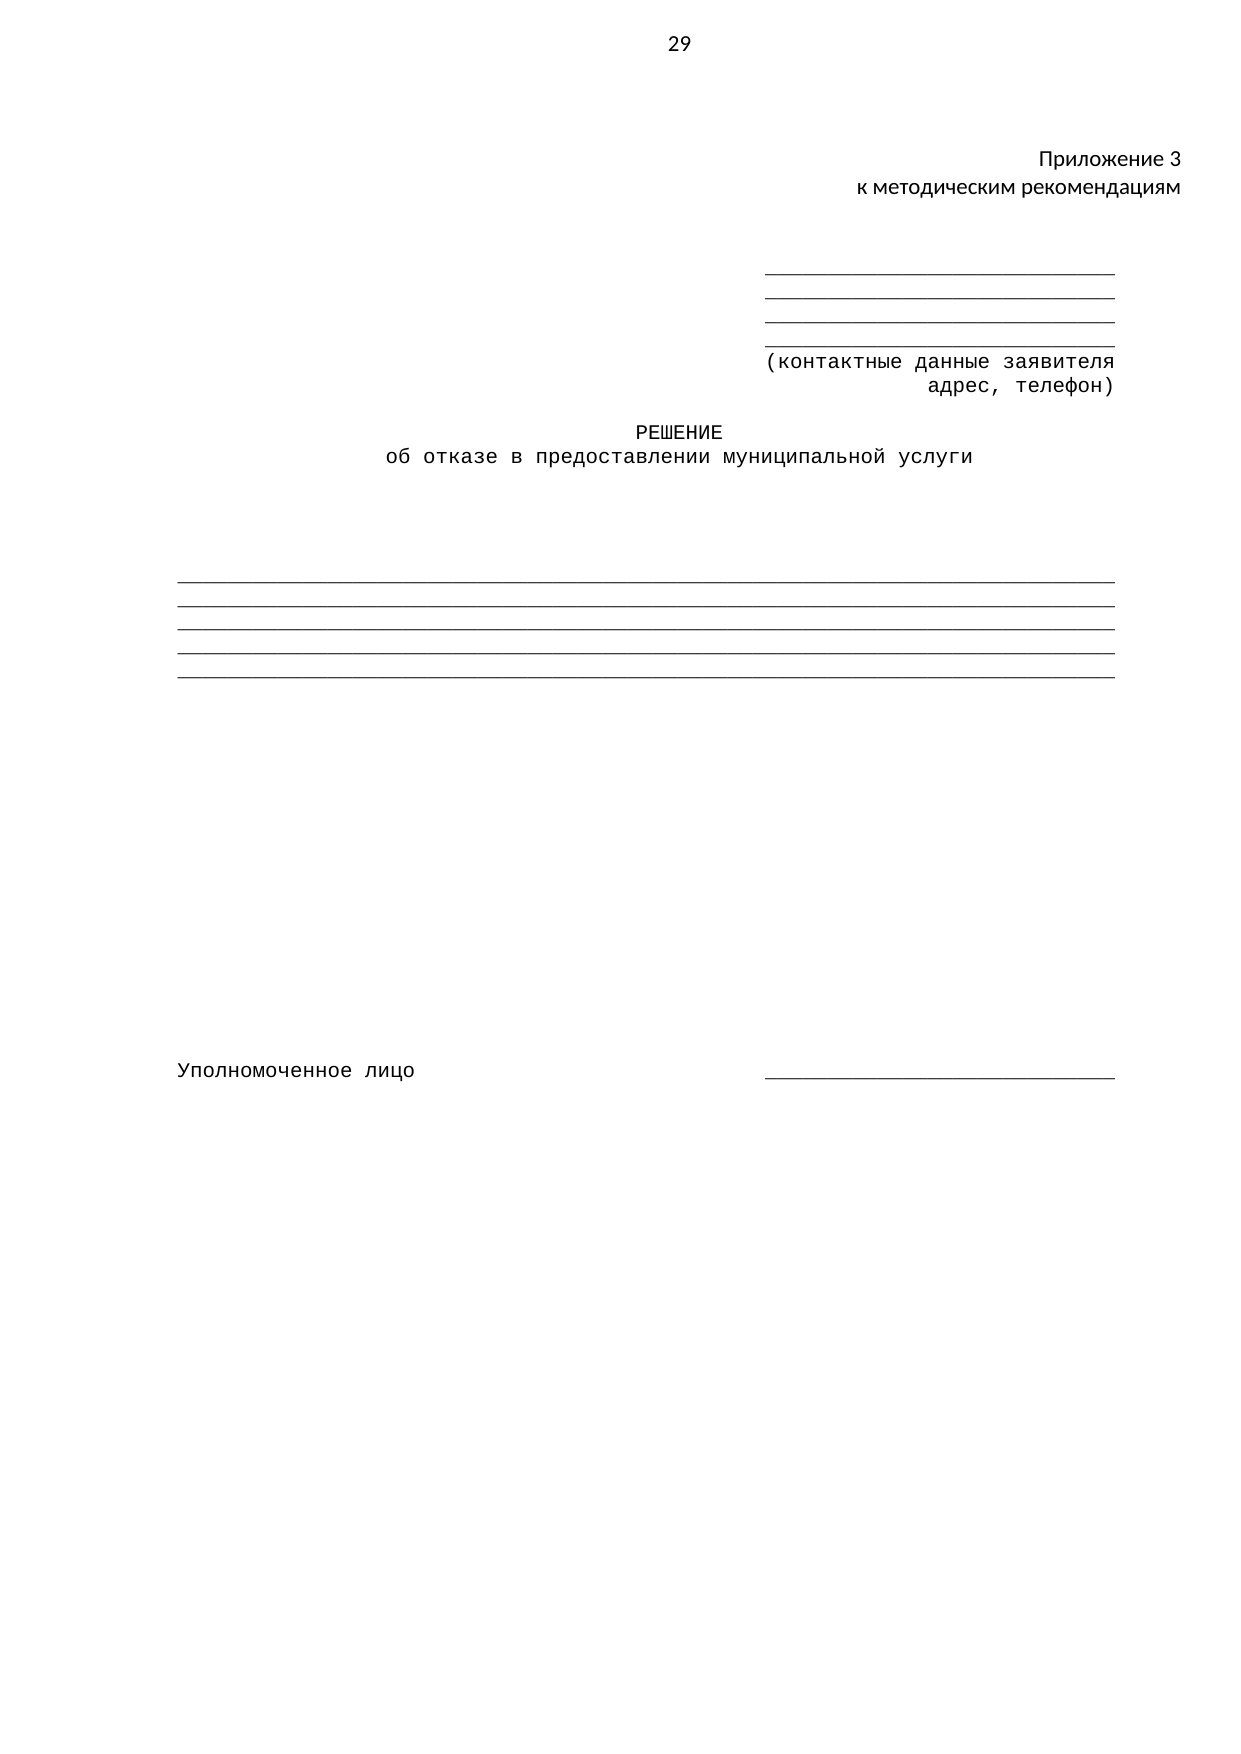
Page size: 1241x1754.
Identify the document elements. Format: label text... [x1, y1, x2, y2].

text ____________________________ [177, 280, 1181, 304]
text ___________________________________________________________________________ [177, 588, 1181, 611]
text ____________________________ [177, 257, 1181, 280]
text ___________________________________________________________________________ [177, 635, 1181, 658]
text ____________________________ [177, 327, 1181, 351]
text Уполномоченное лицо ____________________________ [177, 1061, 1181, 1084]
text (контактные данные заявителя [177, 351, 1181, 375]
text об отказе в предоставлении муниципальной услуги [177, 446, 1181, 469]
text ___________________________________________________________________________ [177, 564, 1181, 588]
text РЕШЕНИЕ [177, 422, 1181, 446]
text адрес, телефон) [177, 375, 1181, 398]
text ___________________________________________________________________________ [177, 611, 1181, 635]
text ___________________________________________________________________________ [177, 658, 1181, 682]
text Приложение 3 [177, 144, 1181, 172]
text к методическим рекомендациям [177, 172, 1181, 201]
text ____________________________ [177, 304, 1181, 327]
